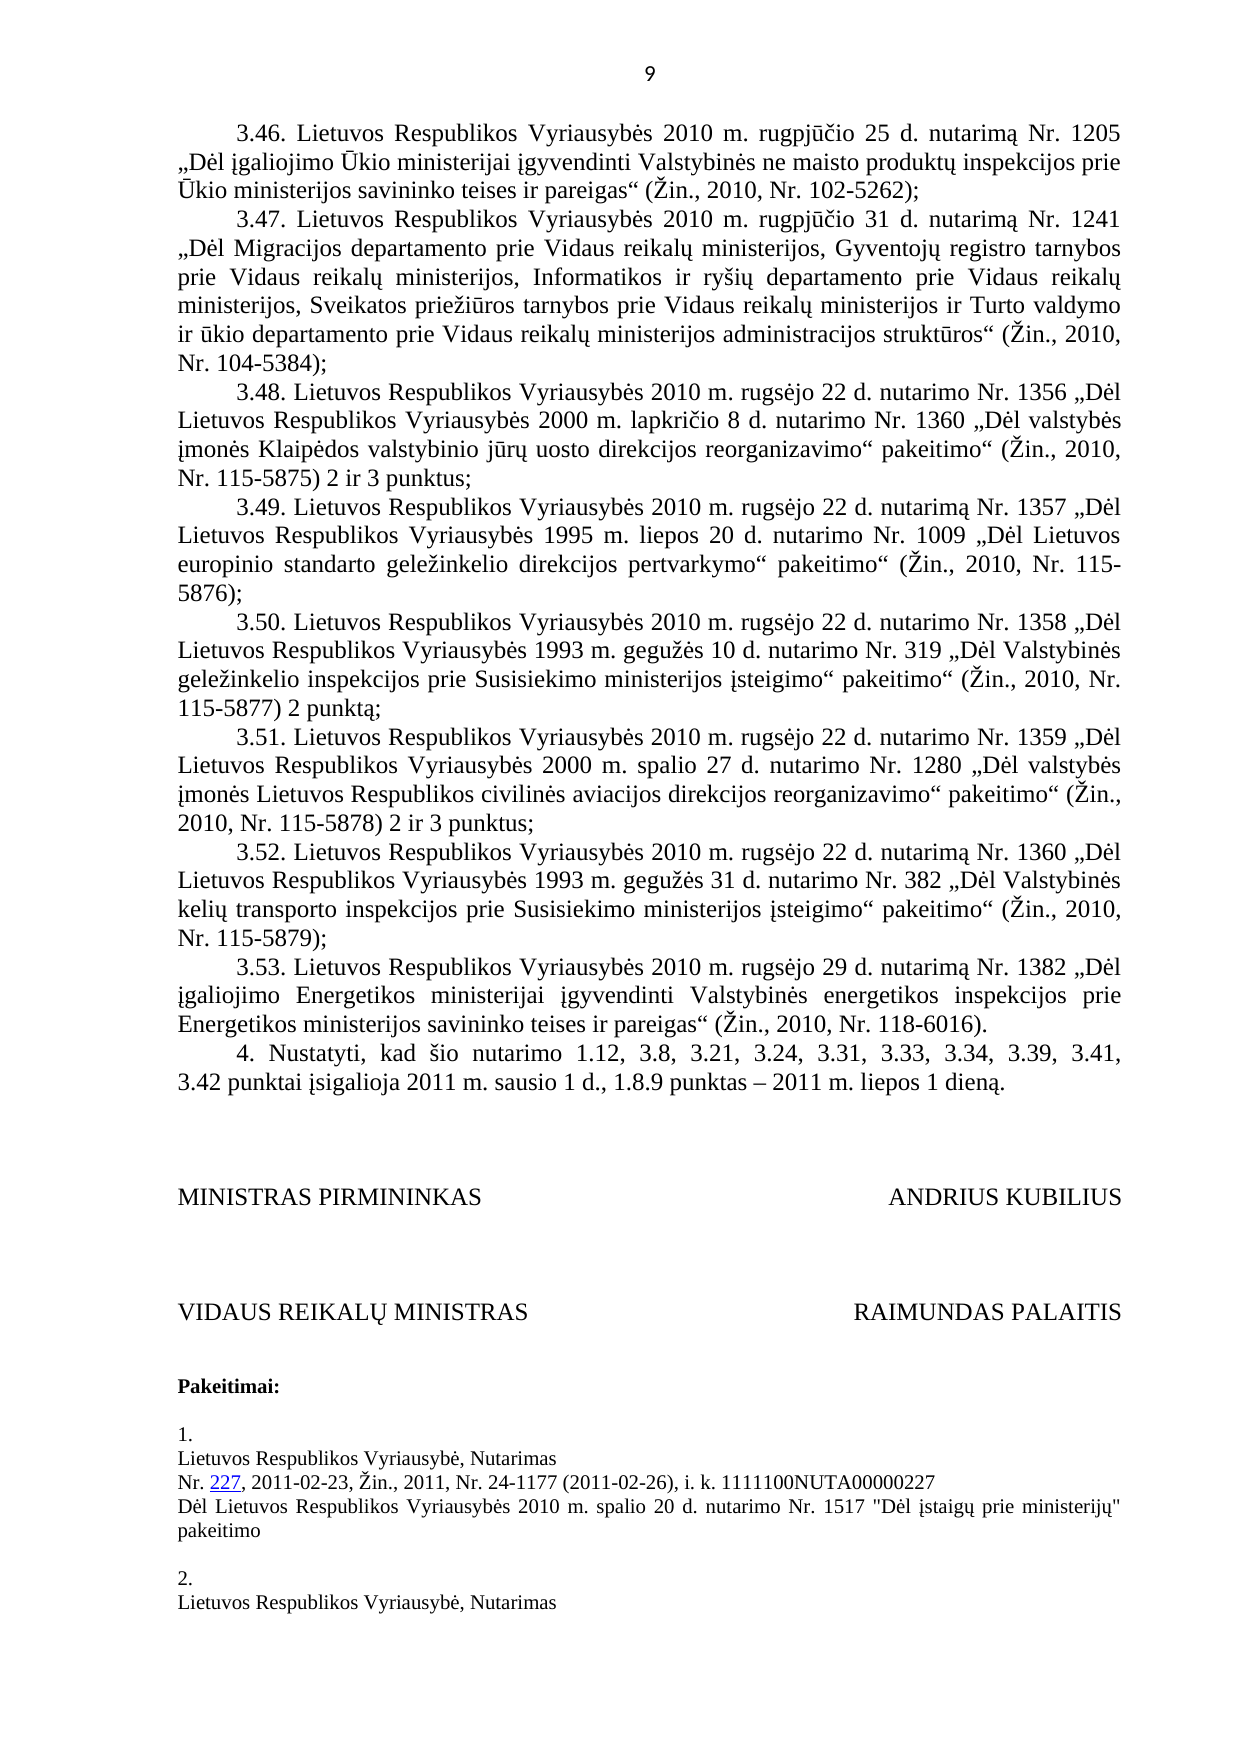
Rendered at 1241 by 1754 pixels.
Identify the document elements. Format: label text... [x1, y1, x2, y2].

text Lietuvos Respublikos Vyriausybė, Nutarimas [177, 1590, 1122, 1614]
text MINISTRAS PIRMININKAS ANDRIUS KUBILIUS [177, 1182, 1122, 1211]
text 1. [177, 1422, 1122, 1446]
text 3.51. Lietuvos Respublikos Vyriausybės 2010 m. rugsėjo 22 d. nutarimo Nr. 1359 „Dėl Lietuvos Respublikos Vyriausybės 2000 m. spalio 27 d. nutarimo Nr. 1280 „Dėl valstybės įmonės Lietuvos Respublikos civilinės aviacijos direkcijos reorganizavimo“ pakeitimo“ (Žin., 2010, Nr. 115-5878) 2 ir 3 punktus; [177, 722, 1122, 837]
text 2. [177, 1566, 1122, 1590]
text Pakeitimai: [177, 1374, 1122, 1398]
text Nr. 227, 2011-02-23, Žin., 2011, Nr. 24-1177 (2011-02-26), i. k. 1111100NUTA00000227 [177, 1470, 1122, 1494]
text 3.49. Lietuvos Respublikos Vyriausybės 2010 m. rugsėjo 22 d. nutarimą Nr. 1357 „Dėl Lietuvos Respublikos Vyriausybės 1995 m. liepos 20 d. nutarimo Nr. 1009 „Dėl Lietuvos europinio standarto geležinkelio direkcijos pertvarkymo“ pakeitimo“ (Žin., 2010, Nr. 115-5876); [177, 492, 1122, 607]
text 3.50. Lietuvos Respublikos Vyriausybės 2010 m. rugsėjo 22 d. nutarimo Nr. 1358 „Dėl Lietuvos Respublikos Vyriausybės 1993 m. gegužės 10 d. nutarimo Nr. 319 „Dėl Valstybinės geležinkelio inspekcijos prie Susisiekimo ministerijos įsteigimo“ pakeitimo“ (Žin., 2010, Nr. 115-5877) 2 punktą; [177, 607, 1122, 722]
text Lietuvos Respublikos Vyriausybė, Nutarimas [177, 1446, 1122, 1470]
text Dėl Lietuvos Respublikos Vyriausybės 2010 m. spalio 20 d. nutarimo Nr. 1517 "Dėl įstaigų prie ministerijų" pakeitimo [177, 1494, 1122, 1542]
text 3.52. Lietuvos Respublikos Vyriausybės 2010 m. rugsėjo 22 d. nutarimą Nr. 1360 „Dėl Lietuvos Respublikos Vyriausybės 1993 m. gegužės 31 d. nutarimo Nr. 382 „Dėl Valstybinės kelių transporto inspekcijos prie Susisiekimo ministerijos įsteigimo“ pakeitimo“ (Žin., 2010, Nr. 115-5879); [177, 837, 1122, 952]
text VIDAUS REIKALŲ MINISTRAS RAIMUNDAS PALAITIS [177, 1297, 1122, 1326]
text 3.53. Lietuvos Respublikos Vyriausybės 2010 m. rugsėjo 29 d. nutarimą Nr. 1382 „Dėl įgaliojimo Energetikos ministerijai įgyvendinti Valstybinės energetikos inspekcijos prie Energetikos ministerijos savininko teises ir pareigas“ (Žin., 2010, Nr. 118-6016). [177, 952, 1122, 1038]
text 4. Nustatyti, kad šio nutarimo 1.12, 3.8, 3.21, 3.24, 3.31, 3.33, 3.34, 3.39, 3.41, 3.42 punktai įsigalioja 2011 m. sausio 1 d., 1.8.9 punktas – 2011 m. liepos 1 dieną. [177, 1038, 1122, 1096]
text 3.46. Lietuvos Respublikos Vyriausybės 2010 m. rugpjūčio 25 d. nutarimą Nr. 1205 „Dėl įgaliojimo Ūkio ministerijai įgyvendinti Valstybinės ne maisto produktų inspekcijos prie Ūkio ministerijos savininko teises ir pareigas“ (Žin., 2010, Nr. 102-5262); [177, 118, 1122, 204]
text 3.47. Lietuvos Respublikos Vyriausybės 2010 m. rugpjūčio 31 d. nutarimą Nr. 1241 „Dėl Migracijos departamento prie Vidaus reikalų ministerijos, Gyventojų registro tarnybos prie Vidaus reikalų ministerijos, Informatikos ir ryšių departamento prie Vidaus reikalų ministerijos, Sveikatos priežiūros tarnybos prie Vidaus reikalų ministerijos ir Turto valdymo ir ūkio departamento prie Vidaus reikalų ministerijos administracijos struktūros“ (Žin., 2010, Nr. 104-5384); [177, 204, 1122, 377]
text 3.48. Lietuvos Respublikos Vyriausybės 2010 m. rugsėjo 22 d. nutarimo Nr. 1356 „Dėl Lietuvos Respublikos Vyriausybės 2000 m. lapkričio 8 d. nutarimo Nr. 1360 „Dėl valstybės įmonės Klaipėdos valstybinio jūrų uosto direkcijos reorganizavimo“ pakeitimo“ (Žin., 2010, Nr. 115-5875) 2 ir 3 punktus; [177, 377, 1122, 492]
